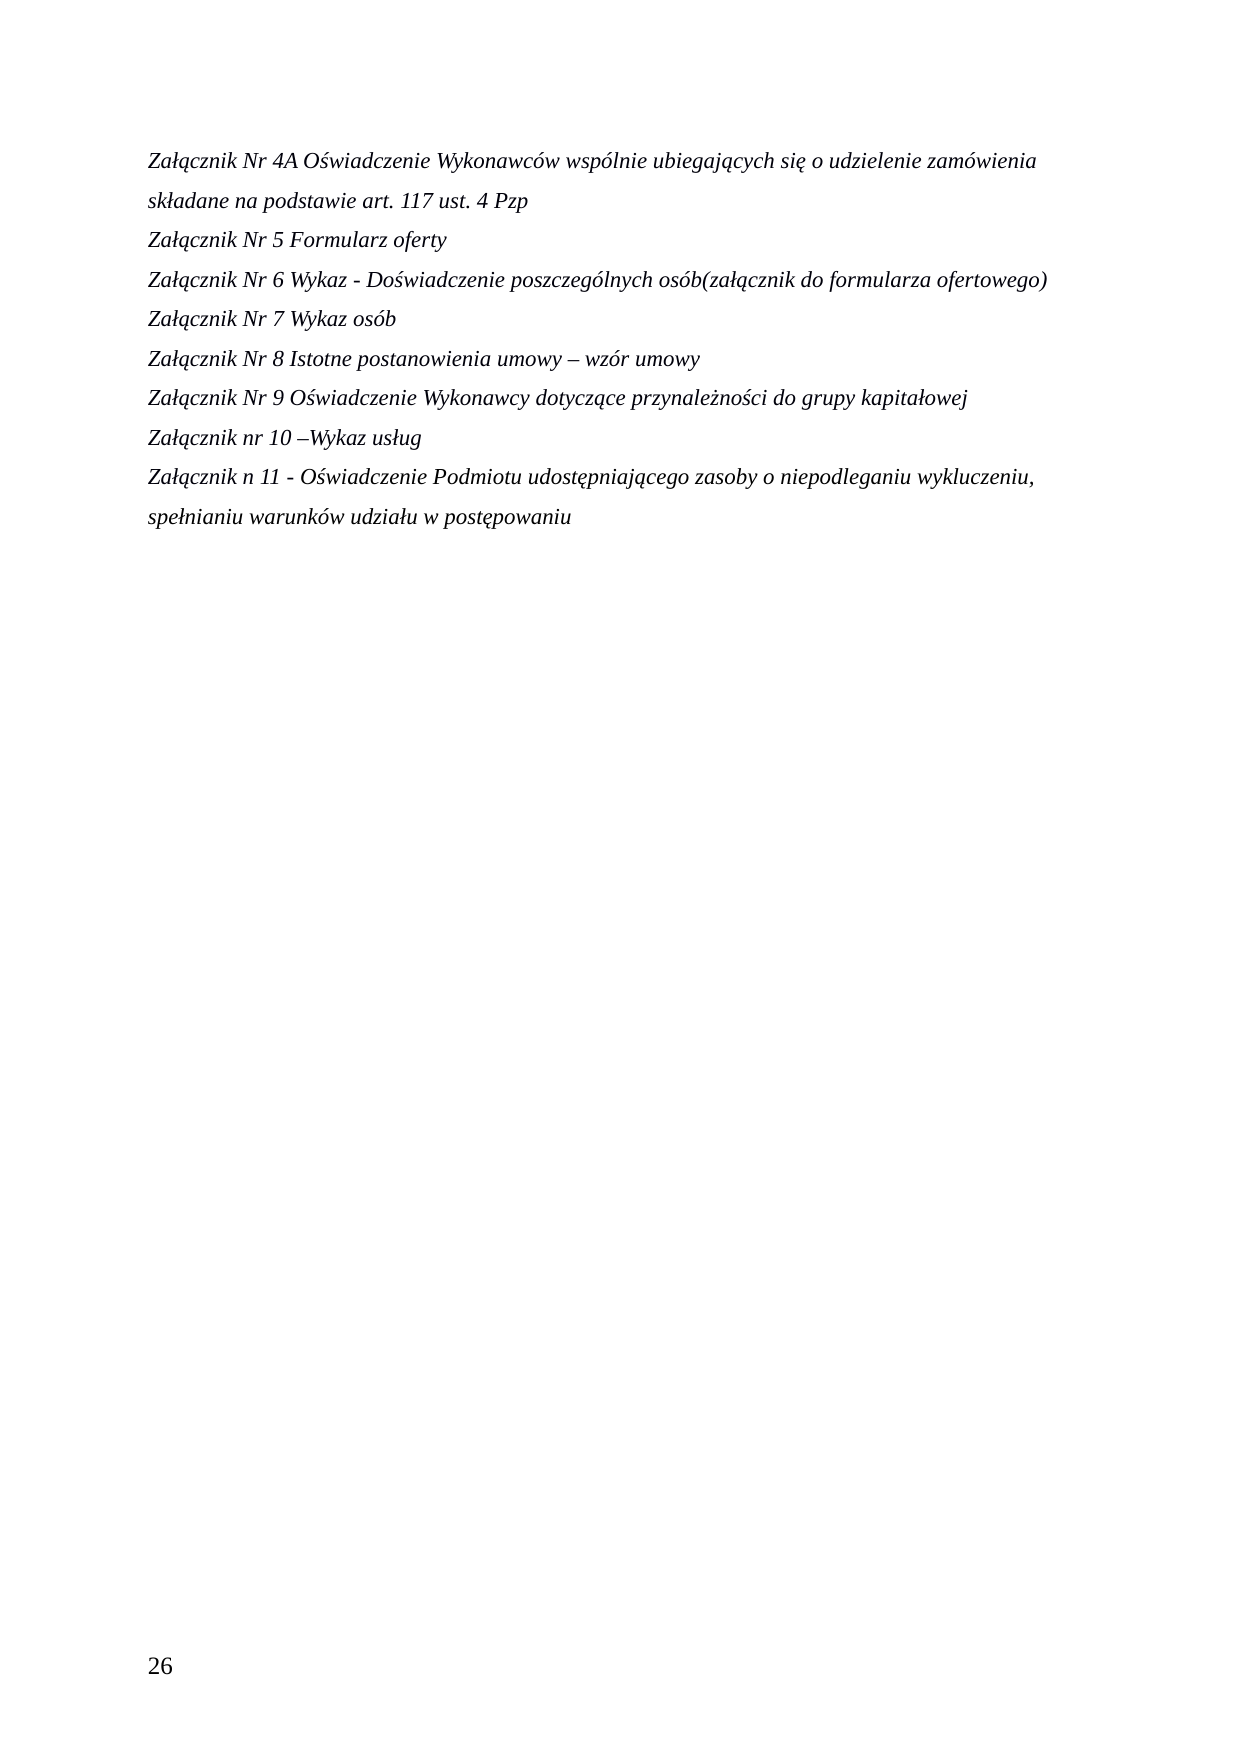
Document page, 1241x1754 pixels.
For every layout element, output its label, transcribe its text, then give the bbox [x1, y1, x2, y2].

text Załącznik Nr 8 Istotne postanowienia umowy – wzór umowy [148, 345, 1093, 371]
text Załącznik Nr 6 Wykaz - Doświadczenie poszczególnych osób(załącznik do formularza ofertowego) [148, 266, 1093, 292]
text Załącznik nr 10 –Wykaz usług [148, 424, 1093, 450]
text Załącznik Nr 7 Wykaz osób [148, 306, 1093, 332]
text Załącznik Nr 9 Oświadczenie Wykonawcy dotyczące przynależności do grupy kapitałowej [148, 384, 1093, 411]
text Załącznik Nr 4A Oświadczenie Wykonawców wspólnie ubiegających się o udzielenie zamówienia składane na podstawie art. 117 ust. 4 Pzp [148, 148, 1093, 213]
text Załącznik Nr 5 Formularz oferty [148, 227, 1093, 253]
text Załącznik n 11 - Oświadczenie Podmiotu udostępniającego zasoby o niepodleganiu wykluczeniu, spełnianiu warunków udziału w postępowaniu [148, 463, 1093, 529]
